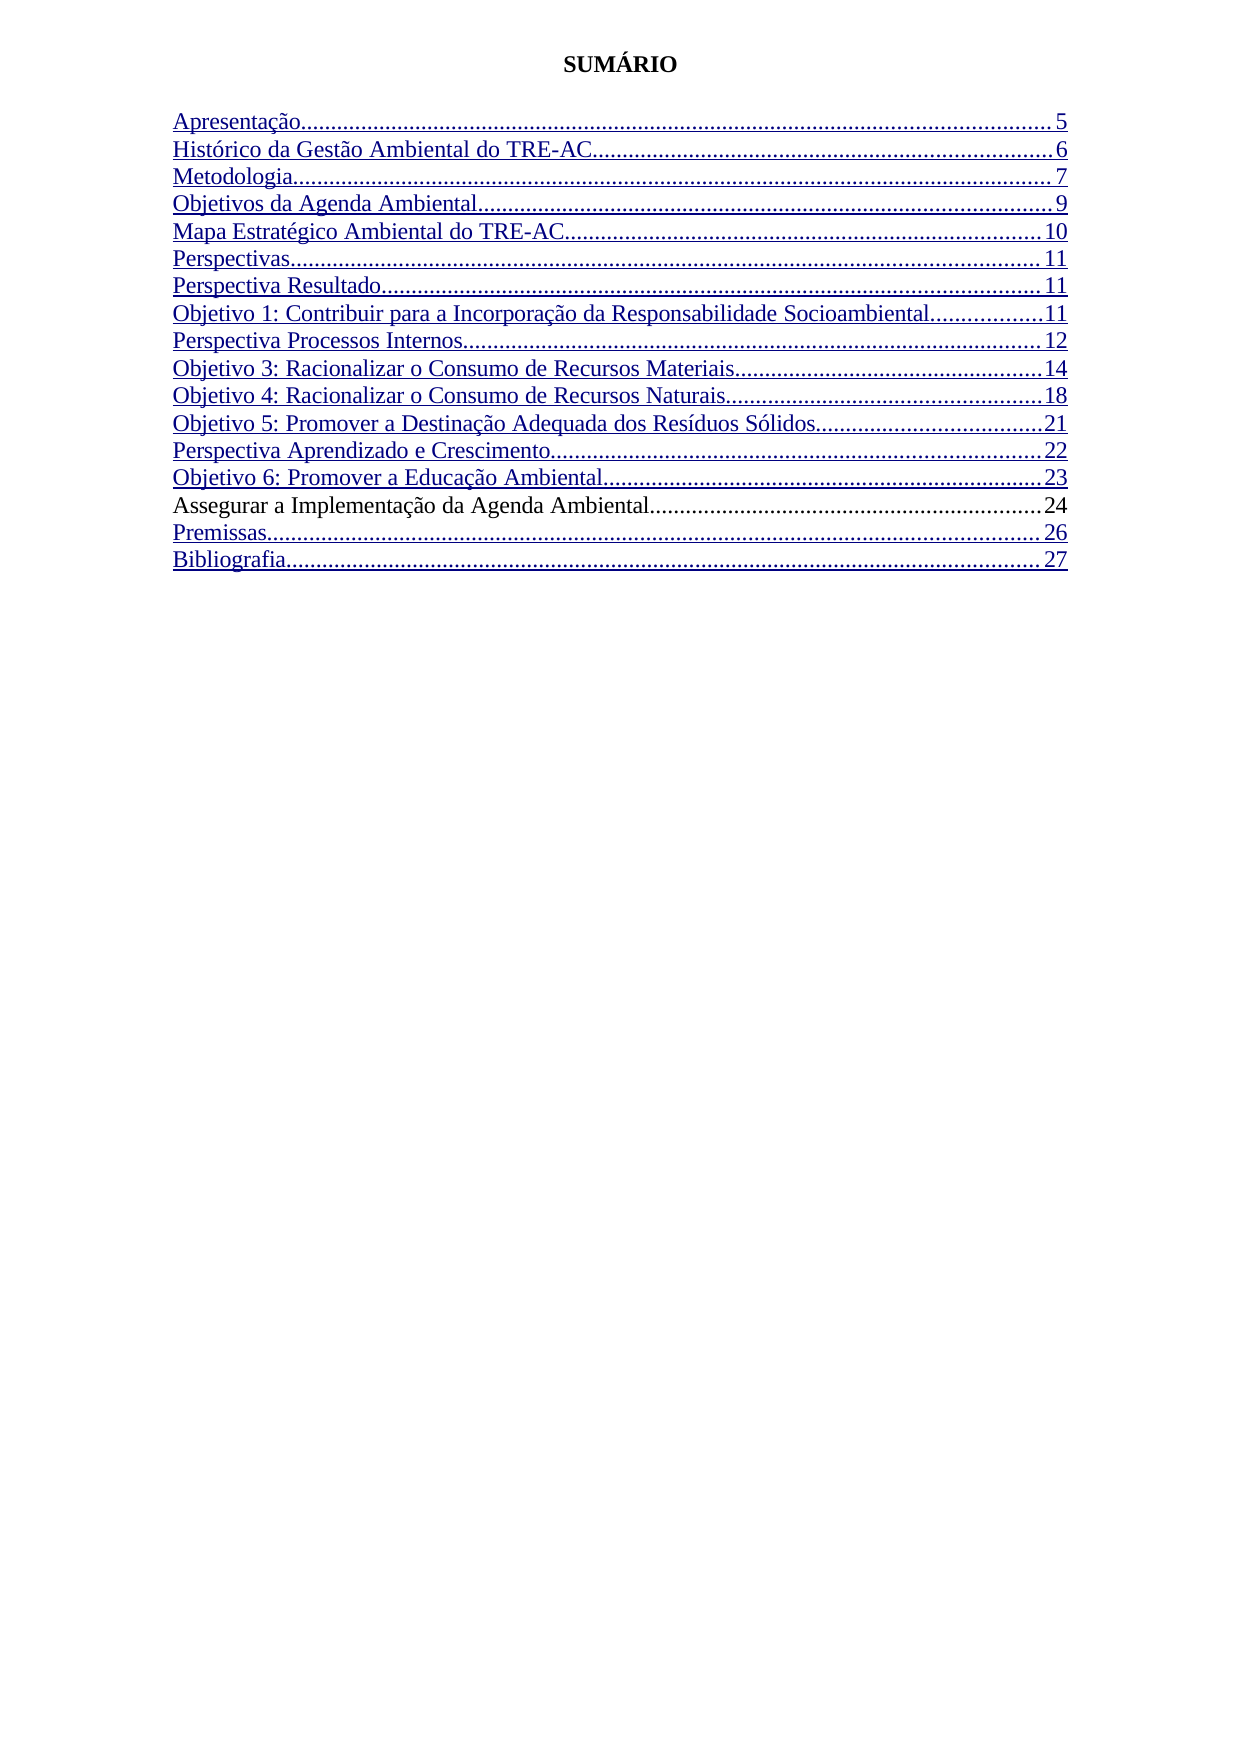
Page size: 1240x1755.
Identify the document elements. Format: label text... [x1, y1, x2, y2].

text Perspectiva Resultado 11 [172, 272, 1077, 299]
text Apresentação 5 [172, 108, 1077, 135]
text Objetivo 5: Promover a Destinação Adequada dos Resíduos Sólidos 21 [172, 409, 1077, 436]
text Bibliografia 27 [172, 546, 1077, 573]
text Premissas 26 [172, 519, 1077, 546]
text Assegurar a Implementação da Agenda Ambiental 24 [172, 491, 1077, 519]
text Histórico da Gestão Ambiental do TRE-AC 6 [172, 135, 1077, 162]
text Metodologia 7 [172, 162, 1077, 190]
text Perspectiva Aprendizado e Crescimento 22 [172, 436, 1077, 464]
text Mapa Estratégico Ambiental do TRE-AC 10 [172, 217, 1077, 245]
text SUMÁRIO [164, 50, 1077, 78]
text Objetivo 6: Promover a Educação Ambiental 23 [172, 464, 1077, 491]
text Objetivos da Agenda Ambiental 9 [172, 190, 1077, 217]
text Perspectiva Processos Internos 12 [172, 327, 1077, 354]
text Objetivo 1: Contribuir para a Incorporação da Responsabilidade Socioambiental 11 [172, 299, 1077, 327]
text Perspectivas 11 [172, 245, 1077, 272]
text Objetivo 4: Racionalizar o Consumo de Recursos Naturais 18 [172, 382, 1077, 409]
text Objetivo 3: Racionalizar o Consumo de Recursos Materiais 14 [172, 354, 1077, 382]
